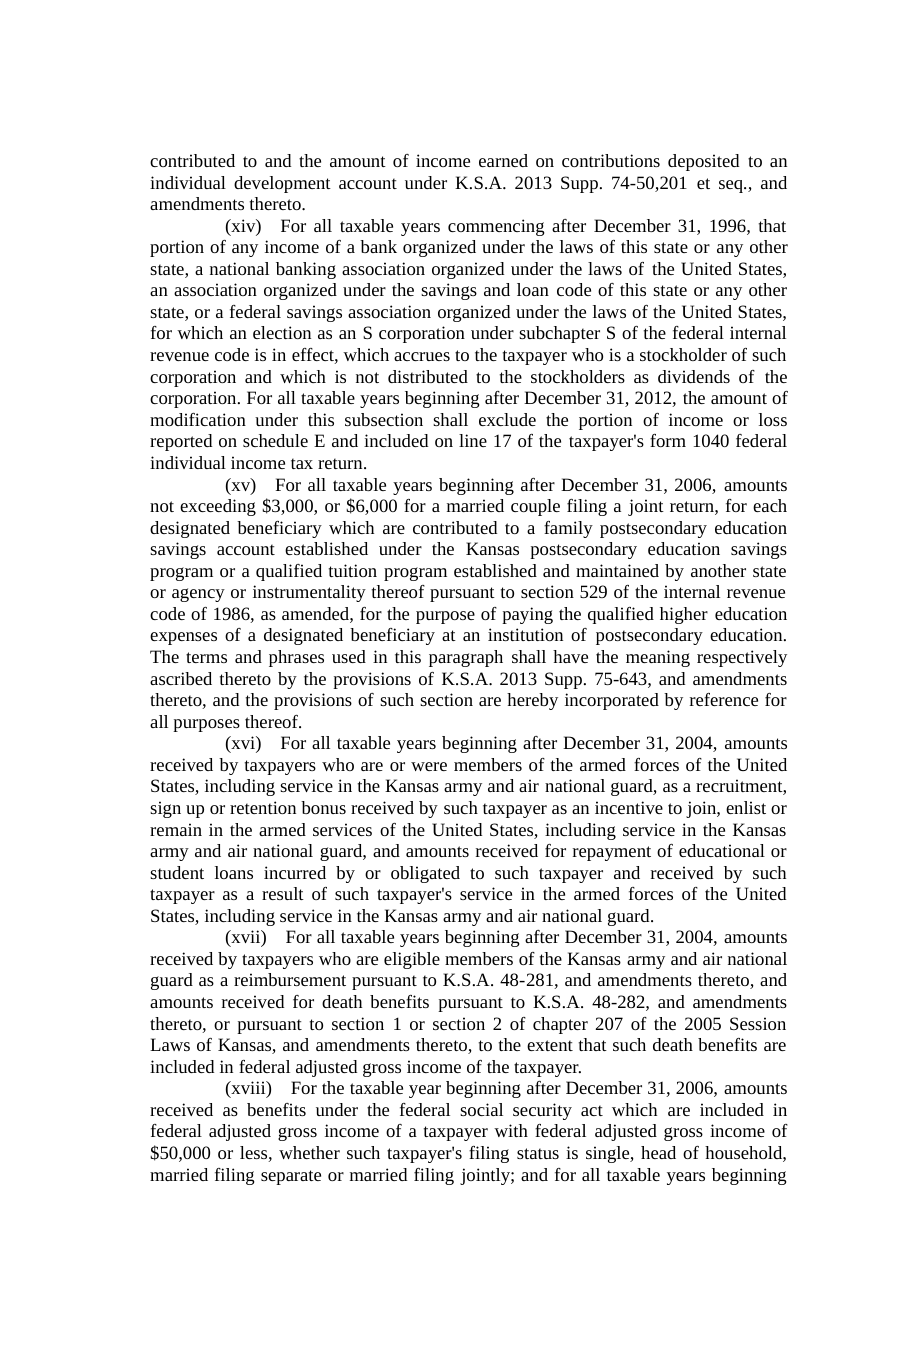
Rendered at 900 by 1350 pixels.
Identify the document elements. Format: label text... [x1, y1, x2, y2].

text (xvii) For all taxable years beginning after December 31, 2004, amounts received by taxpayers who are eligible members of the Kansas army and air national guard as a reimbursement pursuant to K.S.A. 48-281, and amendments thereto, and amounts received for death benefits pursuant to K.S.A. 48-282, and amendments thereto, or pursuant to section 1 or section 2 of chapter 207 of the 2005 Session Laws of Kansas, and amendments thereto, to the extent that such death benefits are included in federal adjusted gross income of the taxpayer. [150, 926, 787, 1077]
text (xvi) For all taxable years beginning after December 31, 2004, amounts received by taxpayers who are or were members of the armed forces of the United States, including service in the Kansas army and air national guard, as a recruitment, sign up or retention bonus received by such taxpayer as an incentive to join, enlist or remain in the armed services of the United States, including service in the Kansas army and air national guard, and amounts received for repayment of educational or student loans incurred by or obligated to such taxpayer and received by such taxpayer as a result of such taxpayer's service in the armed forces of the United States, including service in the Kansas army and air national guard. [150, 732, 787, 926]
text (xviii) For the taxable year beginning after December 31, 2006, amounts received as benefits under the federal social security act which are included in federal adjusted gross income of a taxpayer with federal adjusted gross income of $50,000 or less, whether such taxpayer's filing status is single, head of household, married filing separate or married filing jointly; and for all taxable years beginning [150, 1077, 787, 1185]
text contributed to and the amount of income earned on contributions deposited to an individual development account under K.S.A. 2013 Supp. 74-50,201 et seq., and amendments thereto. [150, 150, 787, 215]
text (xv) For all taxable years beginning after December 31, 2006, amounts not exceeding $3,000, or $6,000 for a married couple filing a joint return, for each designated beneficiary which are contributed to a family postsecondary education savings account established under the Kansas postsecondary education savings program or a qualified tuition program established and maintained by another state or agency or instrumentality thereof pursuant to section 529 of the internal revenue code of 1986, as amended, for the purpose of paying the qualified higher education expenses of a designated beneficiary at an institution of postsecondary education. The terms and phrases used in this paragraph shall have the meaning respectively ascribed thereto by the provisions of K.S.A. 2013 Supp. 75-643, and amendments thereto, and the provisions of such section are hereby incorporated by reference for all purposes thereof. [150, 473, 787, 732]
text (xiv) For all taxable years commencing after December 31, 1996, that portion of any income of a bank organized under the laws of this state or any other state, a national banking association organized under the laws of the United States, an association organized under the savings and loan code of this state or any other state, or a federal savings association organized under the laws of the United States, for which an election as an S corporation under subchapter S of the federal internal revenue code is in effect, which accrues to the taxpayer who is a stockholder of such corporation and which is not distributed to the stockholders as dividends of the corporation. For all taxable years beginning after December 31, 2012, the amount of modification under this subsection shall exclude the portion of income or loss reported on schedule E and included on line 17 of the taxpayer's form 1040 federal individual income tax return. [150, 215, 787, 473]
